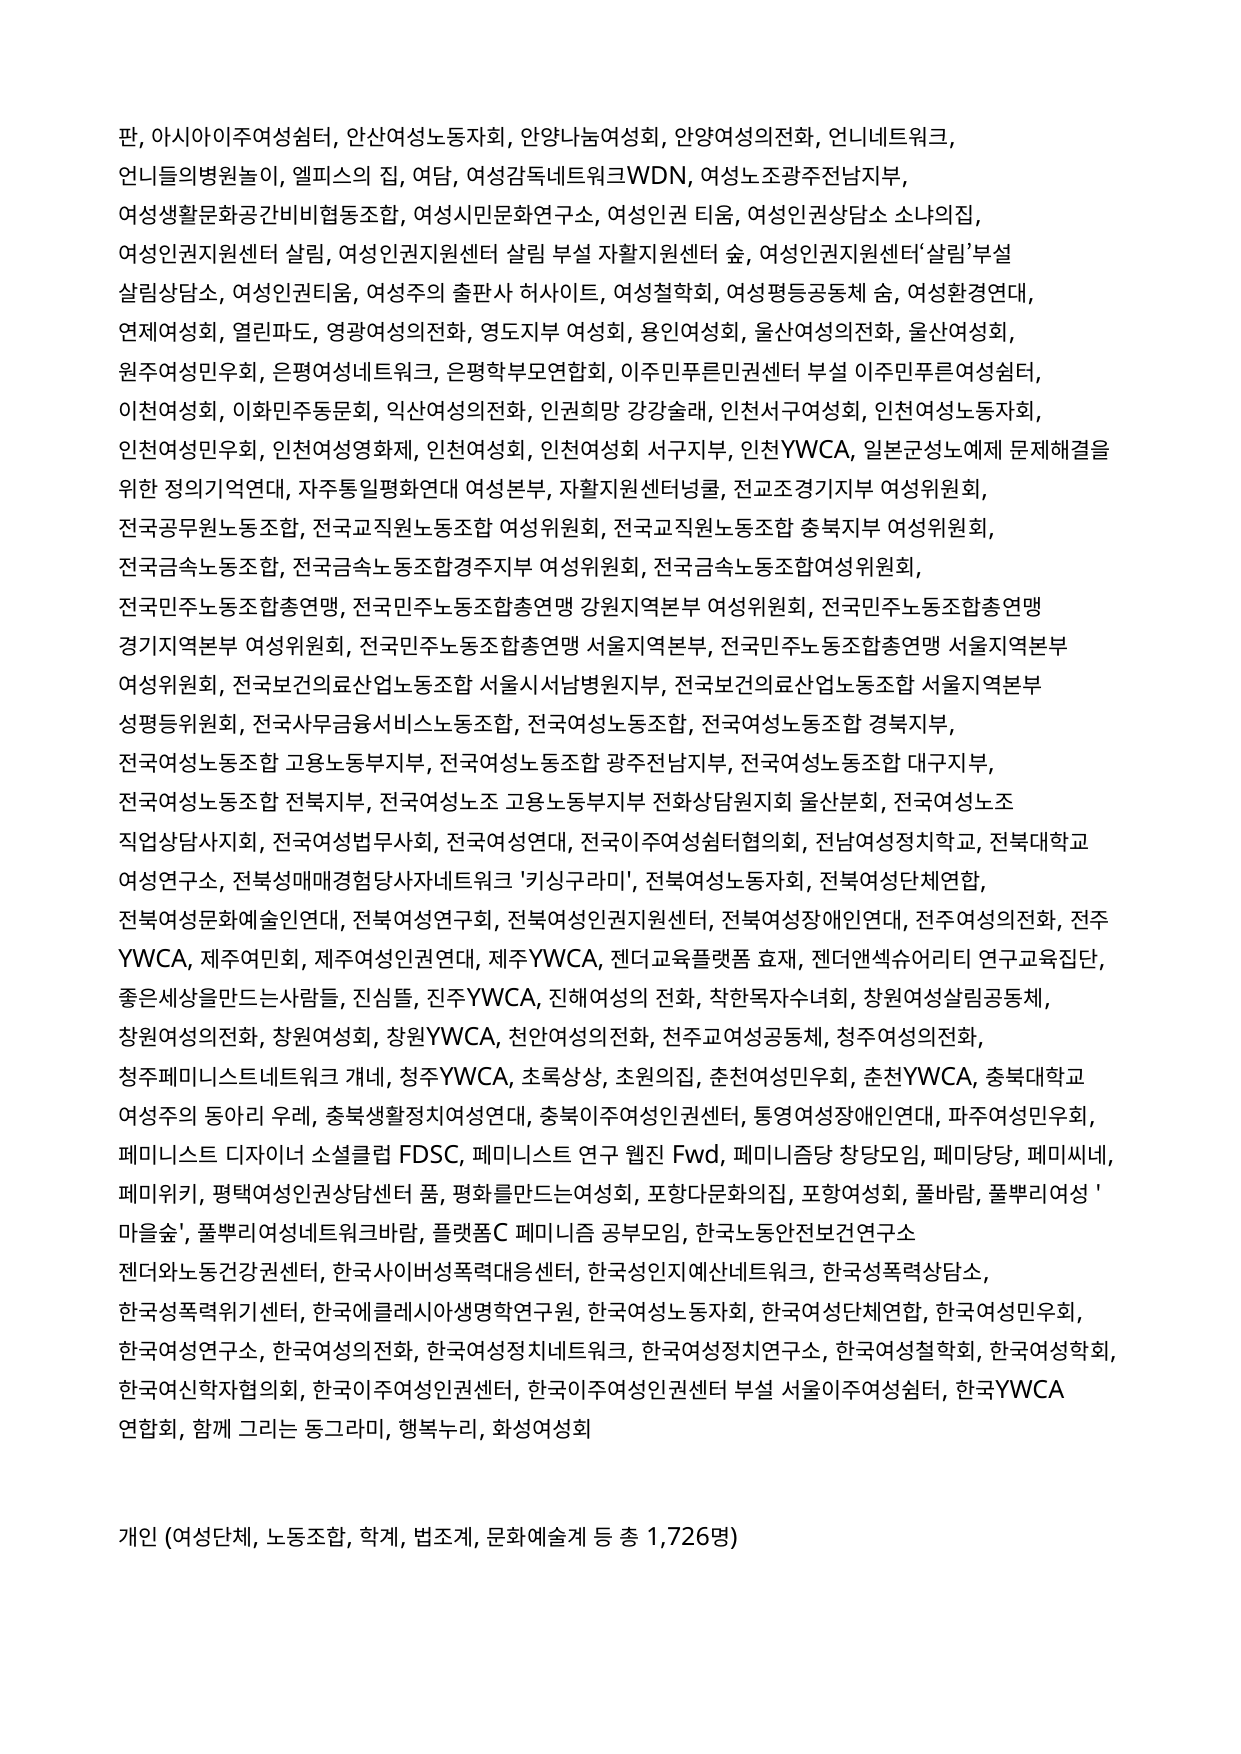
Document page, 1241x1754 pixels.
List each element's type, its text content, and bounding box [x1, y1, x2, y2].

text 개인 (여성단체, 노동조합, 학계, 법조계, 문화예술계 등 총 1,726명) [118, 1518, 1122, 1552]
text 판, 아시아이주여성쉼터, 안산여성노동자회, 안양나눔여성회, 안양여성의전화, 언니네트워크, 언니들의병원놀이, 엘피스의 집, 여담, 여성감독네트워크WDN, 여성노조광주전남지부, 여성생활문화공간비비협동조합, 여성시민문화연구소, 여성인권 티움, 여성인권상담소 소냐의집, 여성인권지원센터 살림, 여성인권지원센터 살림 부설 자활지원센터 숲, 여성인권지원센터‘살림’부설 살림상담소, 여성인권티움, 여성주의 출판사 허사이트, 여성철학회, 여성평등공동체 숨, 여성환경연대, 연제여성회, 열린파도, 영광여성의전화, 영도지부 여성회, 용인여성회, 울산여성의전화, 울산여성회, 원주여성민우회, 은평여성네트워크, 은평학부모연합회, 이주민푸른민권센터 부설 이주민푸른여성쉼터, 이천여성회, 이화민주동문회, 익산여성의전화, 인권희망 강강술래, 인천서구여성회, 인천여성노동자회, 인천여성민우회, 인천여성영화제, 인천여성회, 인천여성회 서구지부, 인천YWCA, 일본군성노예제 문제해결을 위한 정의기억연대, 자주통일평화연대 여성본부, 자활지원센터넝쿨, 전교조경기지부 여성위원회, 전국공무원노동조합, 전국교직원노동조합 여성위원회, 전국교직원노동조합 충북지부 여성위원회, 전국금속노동조합, 전국금속노동조합경주지부 여성위원회, 전국금속노동조합여성위원회, 전국민주노동조합총연맹, 전국민주노동조합총연맹 강원지역본부 여성위원회, 전국민주노동조합총연맹 경기지역본부 여성위원회, 전국민주노동조합총연맹 서울지역본부, 전국민주노동조합총연맹 서울지역본부 여성위원회, 전국보건의료산업노동조합 서울시서남병원지부, 전국보건의료산업노동조합 서울지역본부 성평등위원회, 전국사무금융서비스노동조합, 전국여성노동조합, 전국여성노동조합 경북지부, 전국여성노동조합 고용노동부지부, 전국여성노동조합 광주전남지부, 전국여성노동조합 대구지부, 전국여성노동조합 전북지부, 전국여성노조 고용노동부지부 전화상담원지회 울산분회, 전국여성노조 직업상담사지회, 전국여성법무사회, 전국여성연대, 전국이주여성쉼터협의회, 전남여성정치학교, 전북대학교 여성연구소, 전북성매매경험당사자네트워크 '키싱구라미', 전북여성노동자회, 전북여성단체연합, 전북여성문화예술인연대, 전북여성연구회, 전북여성인권지원센터, 전북여성장애인연대, 전주여성의전화, 전주YWCA, 제주여민회, 제주여성인권연대, 제주YWCA, 젠더교육플랫폼 효재, 젠더앤섹슈어리티 연구교육집단, 좋은세상을만드는사람들, 진심뜰, 진주YWCA, 진해여성의 전화, 착한목자수녀회, 창원여성살림공동체, 창원여성의전화, 창원여성회, 창원YWCA, 천안여성의전화, 천주교여성공동체, 청주여성의전화, 청주페미니스트네트워크 걔네, 청주YWCA, 초록상상, 초원의집, 춘천여성민우회, 춘천YWCA, 충북대학교 여성주의 동아리 우레, 충북생활정치여성연대, 충북이주여성인권센터, 통영여성장애인연대, 파주여성민우회, 페미니스트 디자이너 소셜클럽 FDSC, 페미니스트 연구 웹진 Fwd, 페미니즘당 창당모임, 페미당당, 페미씨네, 페미위키, 평택여성인권상담센터 품, 평화를만드는여성회, 포항다문화의집, 포항여성회, 풀바람, 풀뿌리여성 '마을숲', 풀뿌리여성네트워크바람, 플랫폼C 페미니즘 공부모임, 한국노동안전보건연구소 젠더와노동건강권센터, 한국사이버성폭력대응센터, 한국성인지예산네트워크, 한국성폭력상담소, 한국성폭력위기센터, 한국에클레시아생명학연구원, 한국여성노동자회, 한국여성단체연합, 한국여성민우회, 한국여성연구소, 한국여성의전화, 한국여성정치네트워크, 한국여성정치연구소, 한국여성철학회, 한국여성학회, 한국여신학자협의회, 한국이주여성인권센터, 한국이주여성인권센터 부설 서울이주여성쉼터, 한국YWCA연합회, 함께 그리는 동그라미, 행복누리, 화성여성회 [118, 118, 1122, 1445]
